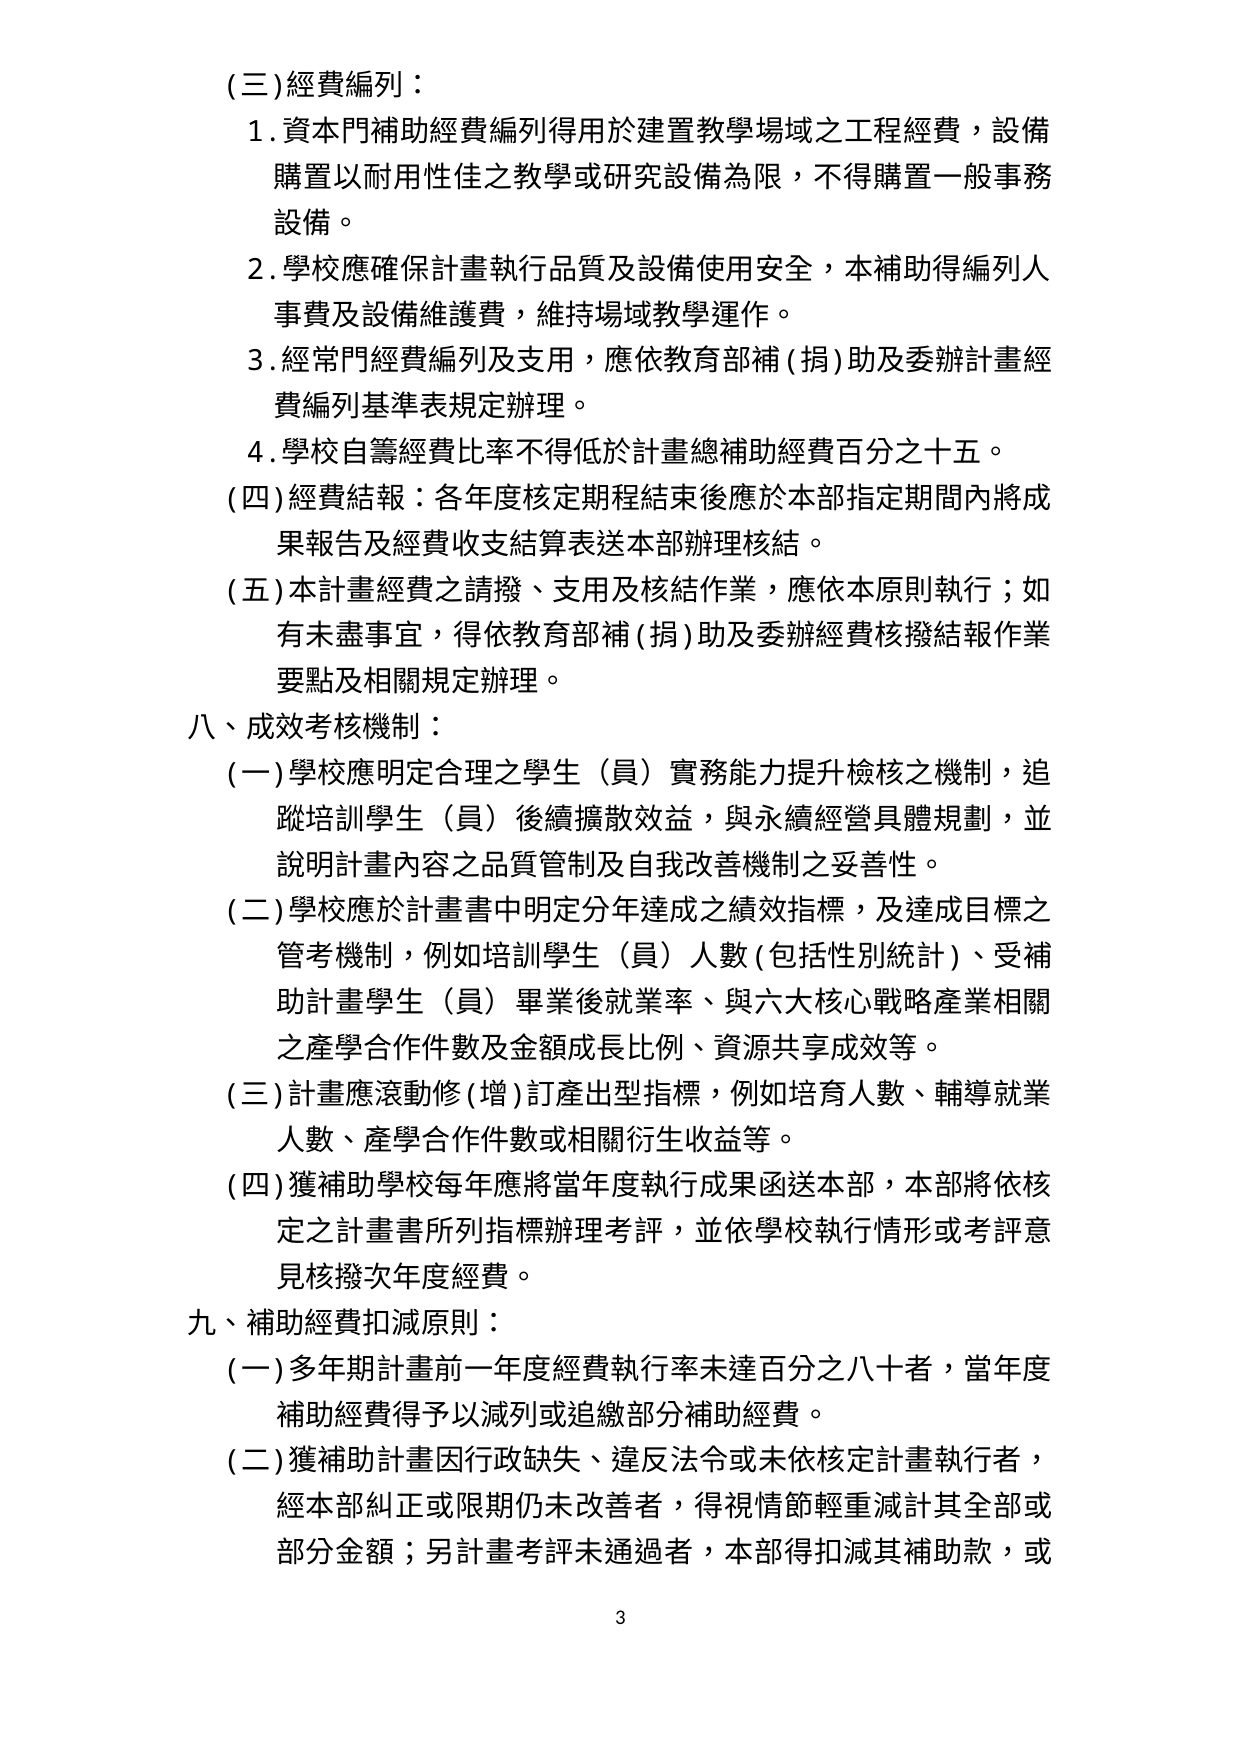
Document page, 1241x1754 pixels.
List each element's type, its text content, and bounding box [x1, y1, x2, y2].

text (五)本計畫經費之請撥、支用及核結作業，應依本原則執行；如有未盡事宜，得依教育部補(捐)助及委辦經費核撥結報作業要點及相關規定辦理。 [187, 563, 1053, 701]
text 1.資本門補助經費編列得用於建置教學場域之工程經費，設備購置以耐用性佳之教學或研究設備為限，不得購置一般事務設備。 [246, 105, 1053, 242]
text (三)計畫應滾動修(增)訂產出型指標，例如培育人數、輔導就業人數、產學合作件數或相關衍生收益等。 [187, 1067, 1053, 1159]
text 4.學校自籌經費比率不得低於計畫總補助經費百分之十五。 [246, 426, 1053, 472]
text (一)多年期計畫前一年度經費執行率未達百分之八十者，當年度補助經費得予以減列或追繳部分補助經費。 [187, 1342, 1053, 1434]
text (四)獲補助學校每年應將當年度執行成果函送本部，本部將依核定之計畫書所列指標辦理考評，並依學校執行情形或考評意見核撥次年度經費。 [187, 1159, 1053, 1297]
text (二)學校應於計畫書中明定分年達成之績效指標，及達成目標之管考機制，例如培訓學生（員）人數(包括性別統計)、受補助計畫學生（員）畢業後就業率、與六大核心戰略產業相關之產學合作件數及金額成長比例、資源共享成效等。 [187, 884, 1053, 1067]
text 3.經常門經費編列及支用，應依教育部補(捐)助及委辦計畫經費編列基準表規定辦理。 [246, 334, 1053, 426]
text 九、補助經費扣減原則： [187, 1297, 1053, 1342]
text 八、成效考核機制： [187, 701, 1053, 747]
text (一)學校應明定合理之學生（員）實務能力提升檢核之機制，追蹤培訓學生（員）後續擴散效益，與永續經營具體規劃，並說明計畫內容之品質管制及自我改善機制之妥善性。 [187, 747, 1053, 884]
text (二)獲補助計畫因行政缺失、違反法令或未依核定計畫執行者，經本部糾正或限期仍未改善者，得視情節輕重減計其全部或部分金額；另計畫考評未通過者，本部得扣減其補助款，或 [187, 1434, 1053, 1572]
text (三)經費編列： [187, 59, 1053, 105]
text 2.學校應確保計畫執行品質及設備使用安全，本補助得編列人事費及設備維護費，維持場域教學運作。 [246, 242, 1053, 334]
text (四)經費結報：各年度核定期程結束後應於本部指定期間內將成果報告及經費收支結算表送本部辦理核結。 [187, 472, 1053, 563]
